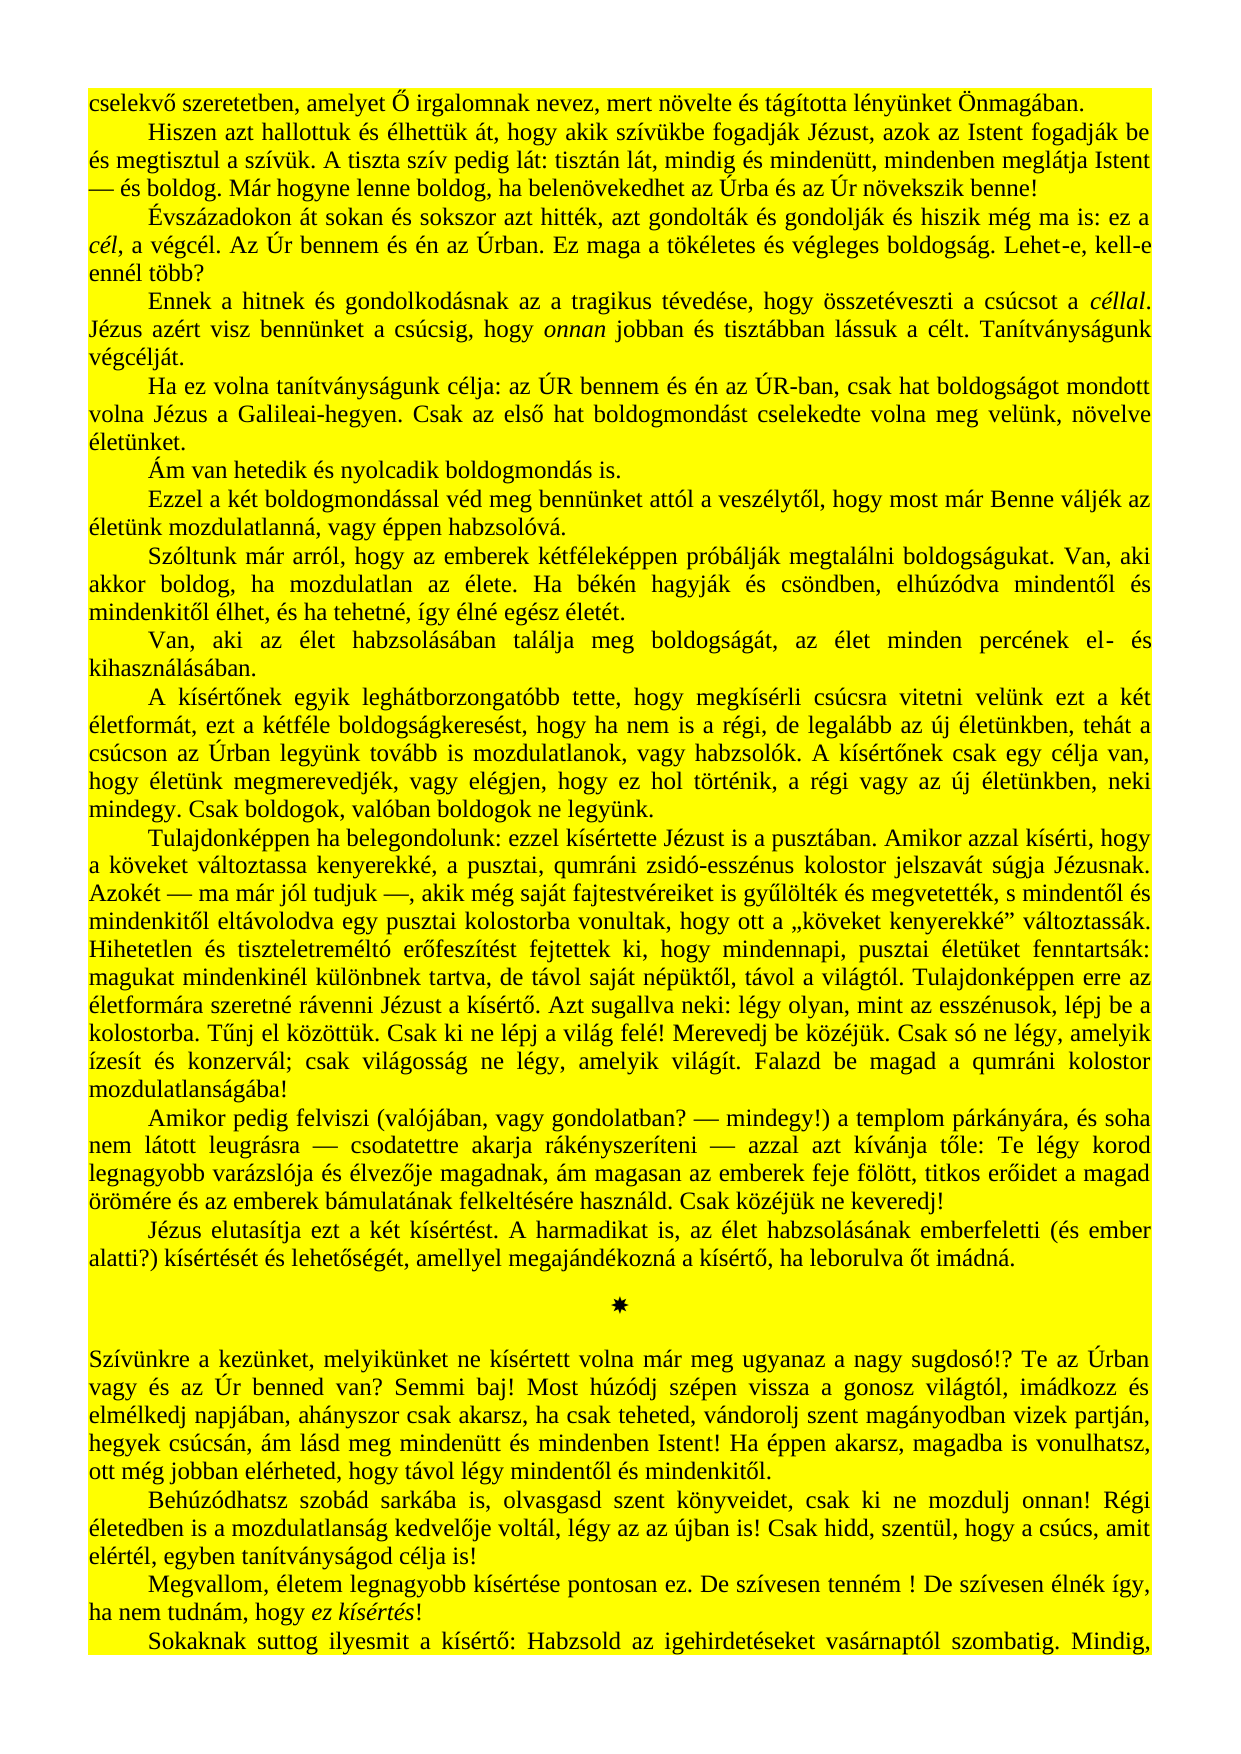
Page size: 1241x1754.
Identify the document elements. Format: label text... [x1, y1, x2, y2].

text Ennek a hitnek és gondolkodásnak az a tragikus tévedése, hogy összetéveszti a csúcsot a céllal. Jézus azért visz bennünket a csúcsig, hogy onnan jobban és tisztábban lássuk a célt. Tanítványságunk végcélját. [88, 286, 1152, 371]
text Ha ez volna tanítványságunk célja: az ÚR bennem és én az ÚR-ban, csak hat boldogságot mondott volna Jézus a Galileai-hegyen. Csak az első hat boldogmondást cselekedte volna meg velünk, növelve életünket. [88, 371, 1152, 456]
text Behúzódhatsz szobád sarkába is, olvasgasd szent könyveidet, csak ki ne mozdulj onnan! Régi életedben is a mozdulatlanság kedvelője voltál, légy az az újban is! Csak hidd, szentül, hogy a csúcs, amit elértél, egyben tanítványságod célja is! [88, 1485, 1152, 1569]
text  [88, 1297, 1152, 1319]
text Amikor pedig felviszi (valójában, vagy gondolatban? — mindegy!) a templom párkányára, és soha nem látott leugrásra — csodatettre akarja rákényszeríteni — azzal azt kívánja tőle: Te légy korod legnagyobb varázslója és élvezője magadnak, ám magasan az emberek feje fölött, titkos erőidet a magad örömére és az emberek bámulatának felkeltésére használd. Csak közéjük ne keveredj! [88, 1103, 1152, 1215]
text Szívünkre a kezünket, melyikünket ne kísértett volna már meg ugyanaz a nagy sugdosó!? Te az Úrban vagy és az Úr benned van? Semmi baj! Most húzódj szépen vissza a gonosz világtól, imádkozz és elmélkedj napjában, ahányszor csak akarsz, ha csak teheted, vándorolj szent magányodban vizek partján, hegyek csúcsán, ám lásd meg mindenütt és mindenben Istent! Ha éppen akarsz, magadba is vonulhatsz, ott még jobban elérheted, hogy távol légy mindentől és mindenkitől. [88, 1344, 1152, 1485]
text cselekvő szeretetben, amelyet Ő irgalomnak nevez, mert növelte és tágította lényünket Önmagában. [88, 88, 1152, 117]
text Tulajdonképpen ha belegondolunk: ezzel kísértette Jézust is a pusztában. Amikor azzal kísérti, hogy a köveket változtassa kenyerekké, a pusztai, qumráni zsidó-esszénus kolostor jelszavát súgja Jézusnak. Azokét — ma már jól tudjuk —, akik még saját fajtestvéreiket is gyűlölték és megvetették, s mindentől és mindenkitől eltávolodva egy pusztai kolostorba vonultak, hogy ott a „köveket kenyerekké” változtassák. Hihetetlen és tiszteletreméltó erőfeszítést fejtettek ki, hogy mindennapi, pusztai életüket fenntartsák: magukat mindenkinél különbnek tartva, de távol saját népüktől, távol a világtól. Tulajdonképpen erre az életformára szeretné rávenni Jézust a kísértő. Azt sugallva neki: légy olyan, mint az esszénusok, lépj be a kolostorba. Tűnj el közöttük. Csak ki ne lépj a világ felé! Merevedj be közéjük. Csak só ne légy, amelyik ízesít és konzervál; csak világosság ne légy, amelyik világít. Falazd be magad a qumráni kolostor mozdulatlanságába! [88, 823, 1152, 1103]
text Hiszen azt hallottuk és élhettük át, hogy akik szívükbe fogadják Jézust, azok az Istent fogadják be és megtisztul a szívük. A tiszta szív pedig lát: tisztán lát, mindig és mindenütt, mindenben meglátja Istent — és boldog. Már hogyne lenne boldog, ha belenövekedhet az Úrba és az Úr növekszik benne! [88, 117, 1152, 202]
text Szóltunk már arról, hogy az emberek kétféleképpen próbálják megtalálni boldogságukat. Van, aki akkor boldog, ha mozdulatlan az élete. Ha békén hagyják és csöndben, elhúzódva mindentől és mindenkitől élhet, és ha tehetné, így élné egész életét. [88, 541, 1152, 626]
text Évszázadokon át sokan és sokszor azt hitték, azt gondolták és gondolják és hiszik még ma is: ez a cél, a végcél. Az Úr bennem és én az Úrban. Ez maga a tökéletes és végleges boldogság. Lehet‑e, kell‑e ennél több? [88, 202, 1152, 286]
text Megvallom, életem legnagyobb kísértése pontosan ez. De szívesen tenném ! De szívesen élnék így, ha nem tudnám, hogy ez kísértés! [88, 1569, 1152, 1626]
text Jézus elutasítja ezt a két kísértést. A harmadikat is, az élet habzsolásának emberfeletti (és ember alatti?) kísértését és lehetőségét, amellyel megajándékozná a kísértő, ha leborulva őt imádná. [88, 1215, 1152, 1272]
text Van, aki az élet habzsolásában találja meg boldogságát, az élet minden percének el‑ és kihasználásában. [88, 626, 1152, 682]
text Sokaknak suttog ilyesmit a kísértő: Habzsold az igehirdetéseket vasárnaptól szombatig. Mindig, [88, 1626, 1152, 1655]
text Ezzel a két boldogmondással véd meg bennünket attól a veszélytől, hogy most már Benne váljék az életünk mozdulatlanná, vagy éppen habzsolóvá. [88, 484, 1152, 541]
text A kísértőnek egyik leghátborzongatóbb tette, hogy megkísérli csúcsra vitetni velünk ezt a két életformát, ezt a kétféle boldogságkeresést, hogy ha nem is a régi, de legalább az új életünkben, tehát a csúcson az Úrban legyünk tovább is mozdulatlanok, vagy habzsolók. A kísértőnek csak egy célja van, hogy életünk megmerevedjék, vagy elégjen, hogy ez hol történik, a régi vagy az új életünkben, neki mindegy. Csak boldogok, valóban boldogok ne legyünk. [88, 682, 1152, 823]
text Ám van hetedik és nyolcadik boldogmondás is. [88, 456, 1152, 484]
